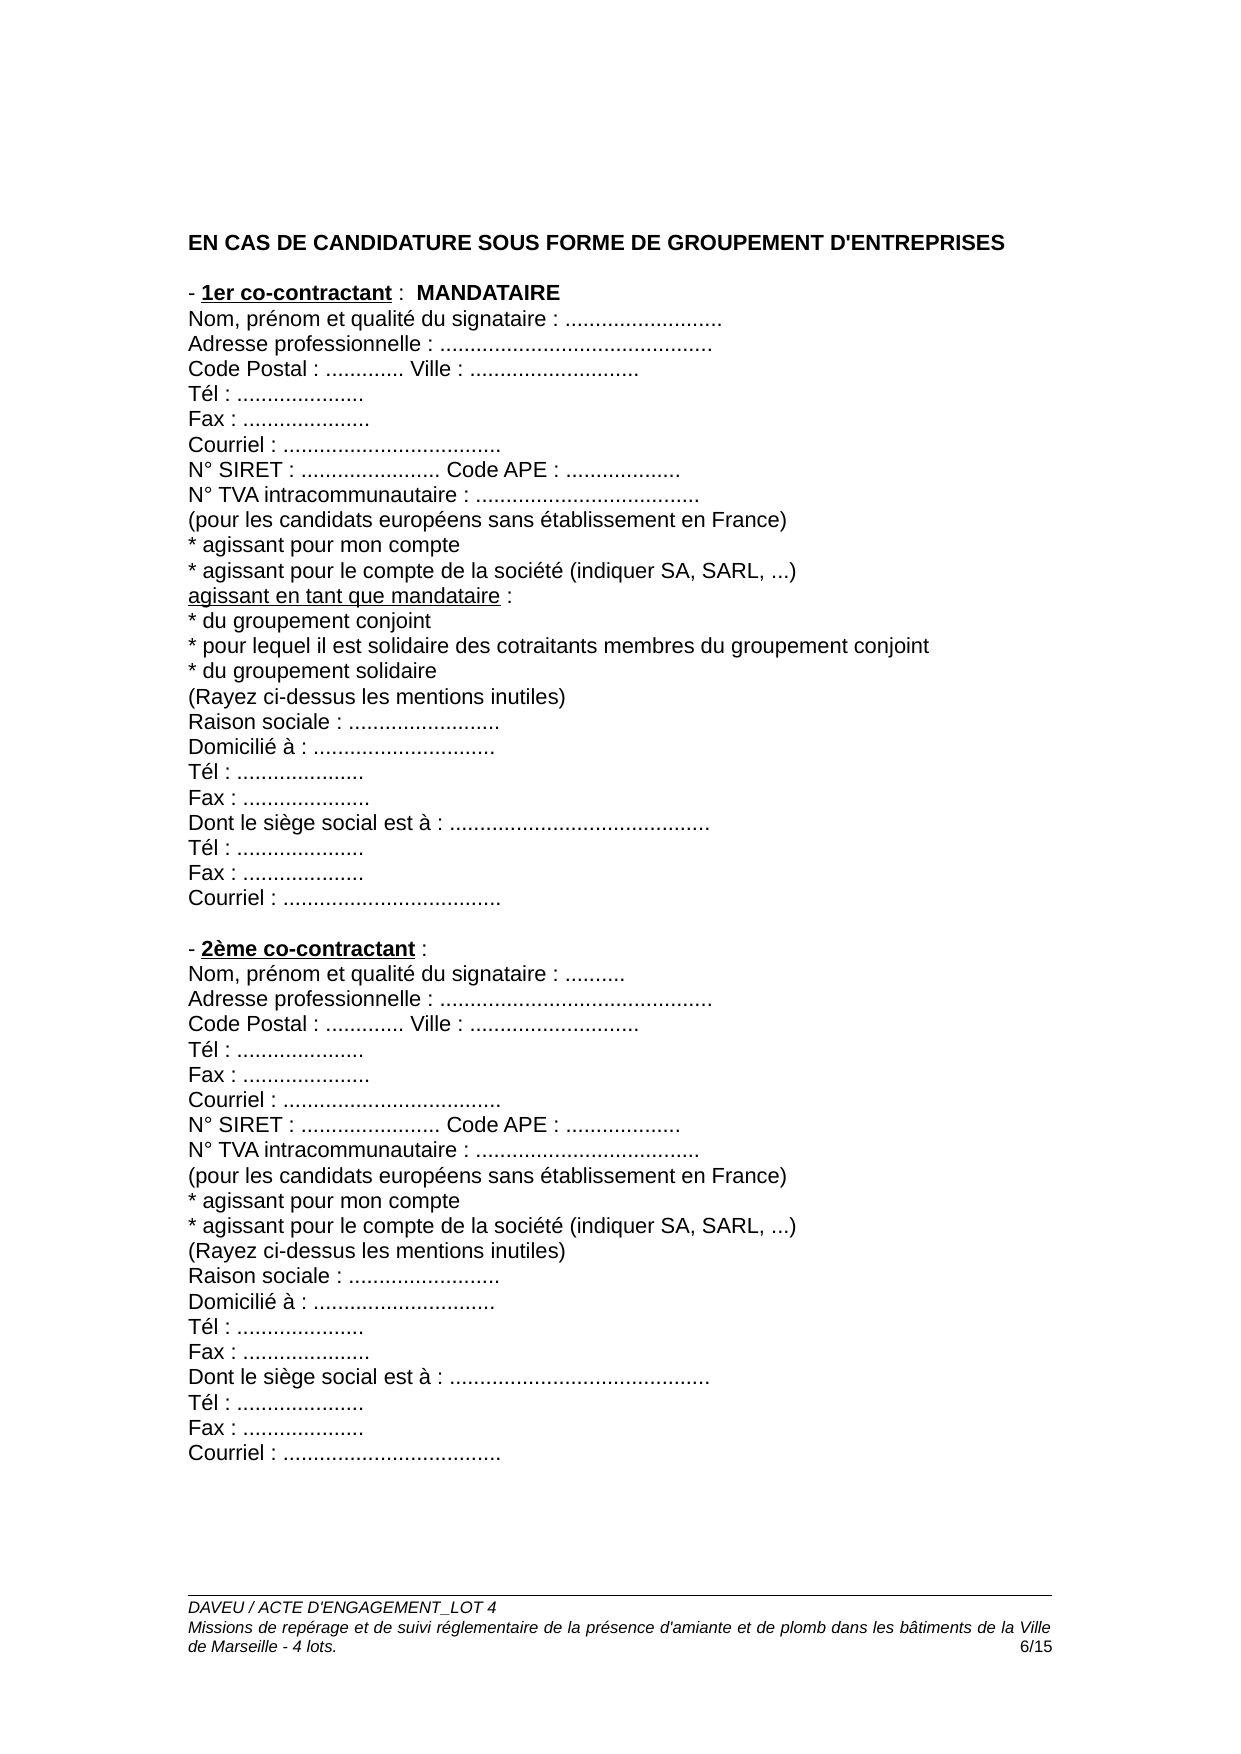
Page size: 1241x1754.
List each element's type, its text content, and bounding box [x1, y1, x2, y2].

text Dont le siège social est à : ........................................... [188, 1364, 1052, 1389]
text Code Postal : ............. Ville : ............................ [188, 356, 1052, 381]
text * du groupement solidaire [188, 658, 1052, 683]
text * agissant pour mon compte [188, 532, 1052, 557]
text Fax : .................... [188, 1414, 1052, 1440]
text - 1er co-contractant : MANDATAIRE [188, 280, 1052, 305]
text Tél : ..................... [188, 759, 1052, 784]
text N° TVA intracommunautaire : ..................................... [188, 482, 1052, 507]
text * du groupement conjoint [188, 608, 1052, 633]
text (pour les candidats européens sans établissement en France) [188, 507, 1052, 532]
text Nom, prénom et qualité du signataire : .......... [188, 961, 1052, 986]
text - 2ème co-contractant : [188, 936, 1052, 961]
text Tél : ..................... [188, 1036, 1052, 1062]
text N° SIRET : ....................... Code APE : ................... [188, 457, 1052, 482]
text Adresse professionnelle : ............................................. [188, 331, 1052, 356]
text * agissant pour le compte de la société (indiquer SA, SARL, ...) [188, 557, 1052, 583]
text Courriel : .................................... [188, 1087, 1052, 1112]
text Adresse professionnelle : ............................................. [188, 986, 1052, 1011]
text Nom, prénom et qualité du signataire : .......................... [188, 305, 1052, 331]
text Tél : ..................... [188, 1314, 1052, 1339]
text Fax : ..................... [188, 784, 1052, 809]
text Domicilié à : .............................. [188, 734, 1052, 759]
text EN CAS DE CANDIDATURE SOUS FORME DE GROUPEMENT D'ENTREPRISES [188, 230, 1052, 255]
text * pour lequel il est solidaire des cotraitants membres du groupement conjoint [188, 633, 1052, 658]
text (Rayez ci-dessus les mentions inutiles) [188, 683, 1052, 709]
text Fax : .................... [188, 860, 1052, 885]
text N° TVA intracommunautaire : ..................................... [188, 1137, 1052, 1162]
text Courriel : .................................... [188, 431, 1052, 457]
text * agissant pour mon compte [188, 1188, 1052, 1213]
text Courriel : .................................... [188, 1440, 1052, 1465]
text Code Postal : ............. Ville : ............................ [188, 1011, 1052, 1036]
text Domicilié à : .............................. [188, 1288, 1052, 1314]
text Raison sociale : ......................... [188, 709, 1052, 734]
text agissant en tant que mandataire : [188, 583, 1052, 608]
text Courriel : .................................... [188, 885, 1052, 910]
text (Rayez ci-dessus les mentions inutiles) [188, 1238, 1052, 1263]
text (pour les candidats européens sans établissement en France) [188, 1162, 1052, 1188]
text Fax : ..................... [188, 406, 1052, 431]
text Fax : ..................... [188, 1062, 1052, 1087]
text * agissant pour le compte de la société (indiquer SA, SARL, ...) [188, 1213, 1052, 1238]
text Fax : ..................... [188, 1339, 1052, 1364]
text Tél : ..................... [188, 1389, 1052, 1414]
text Tél : ..................... [188, 381, 1052, 406]
text N° SIRET : ....................... Code APE : ................... [188, 1112, 1052, 1137]
text Tél : ..................... [188, 835, 1052, 860]
text Dont le siège social est à : ........................................... [188, 809, 1052, 835]
text Raison sociale : ......................... [188, 1263, 1052, 1288]
